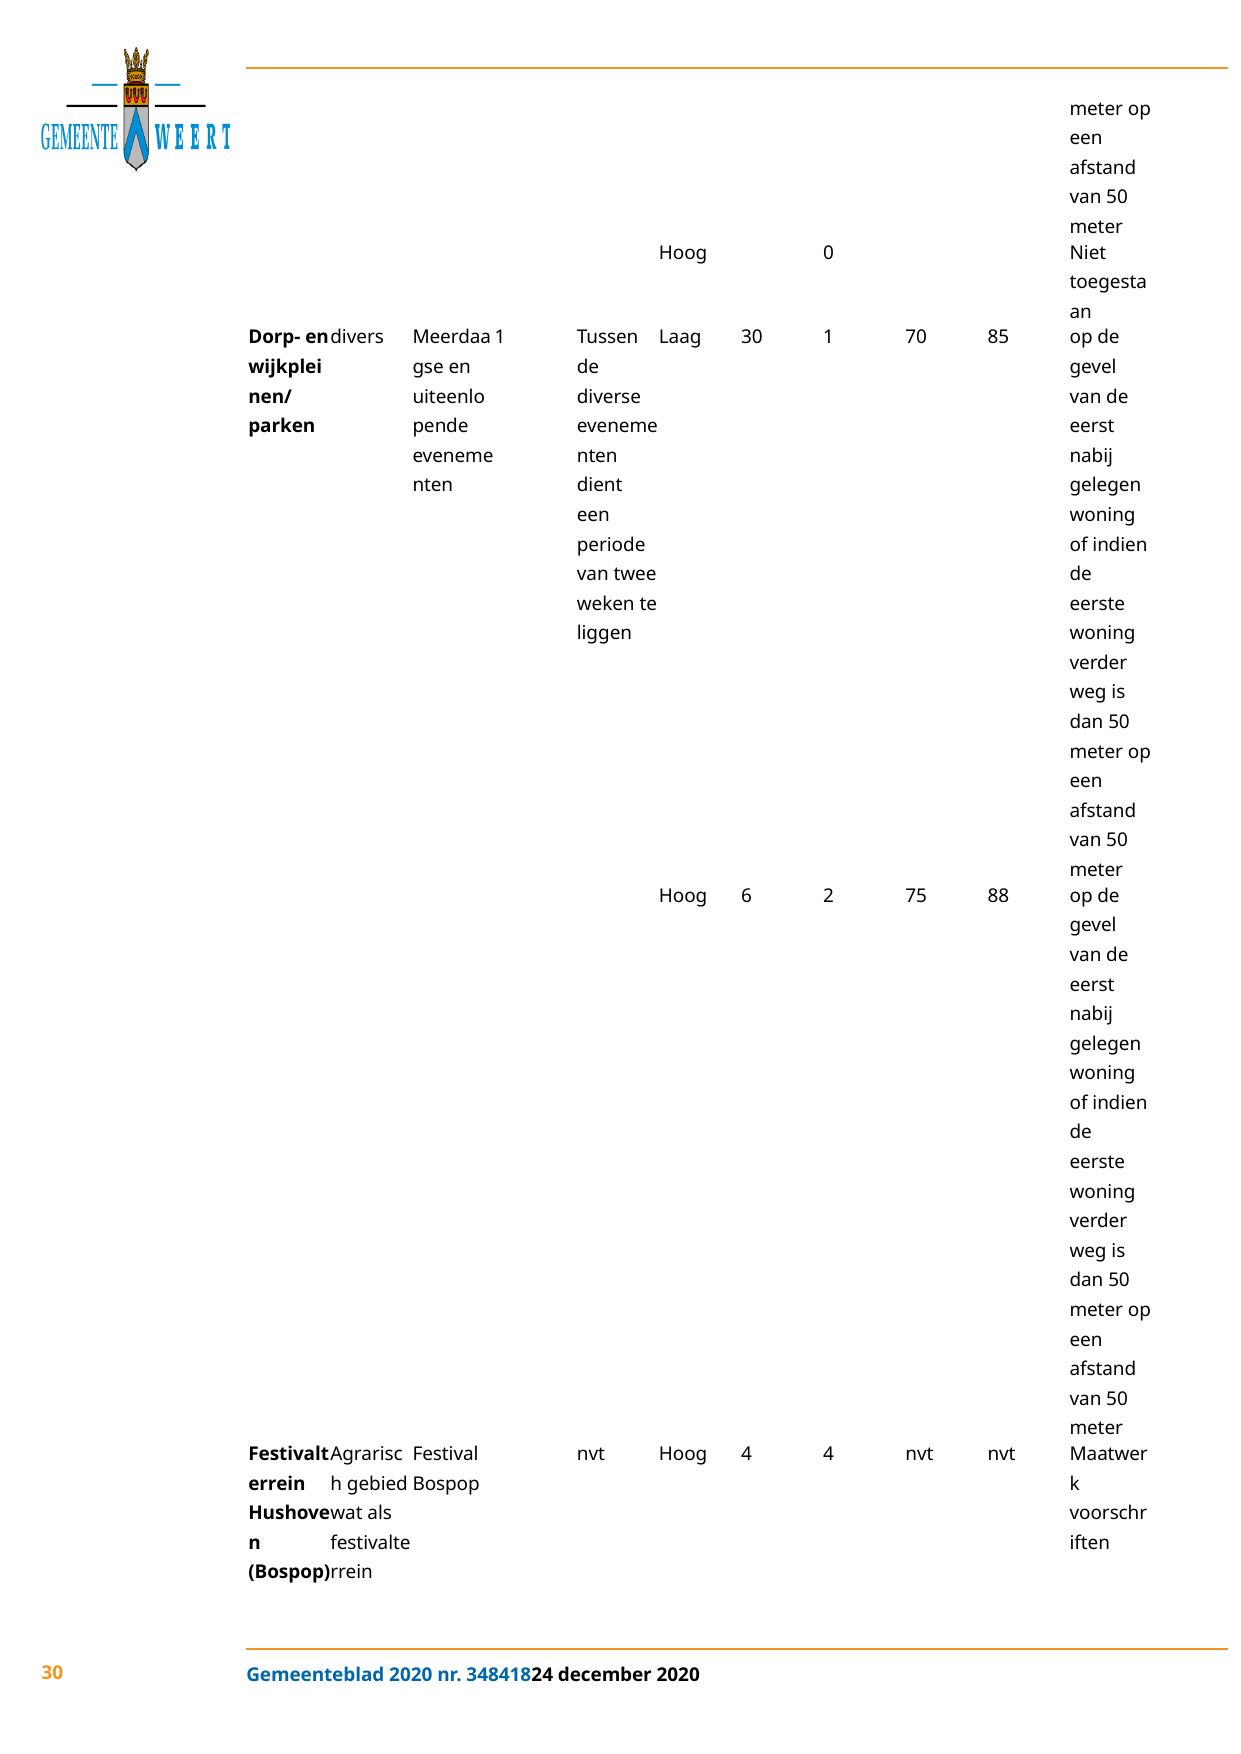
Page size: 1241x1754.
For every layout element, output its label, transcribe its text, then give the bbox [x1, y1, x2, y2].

table_cell 70 [905, 324, 987, 882]
table_cell [577, 239, 659, 324]
table_cell Meerdaagse en uiteenlopende evenementen [412, 324, 494, 882]
table_cell 88 [987, 882, 1069, 1440]
table_cell Dorp- en wijkpleinen/ parken [248, 324, 330, 882]
table_cell [412, 239, 494, 324]
table_cell Hoog [659, 239, 741, 324]
table_cell 6 [741, 882, 823, 1440]
table_cell 0 [823, 239, 905, 324]
table_cell nvt [905, 1440, 987, 1584]
table_cell 1 [494, 324, 577, 882]
table_cell Niet toegestaan [1069, 239, 1152, 324]
table_cell [494, 239, 577, 324]
table_cell 30 [741, 324, 823, 882]
table_cell divers [330, 324, 412, 882]
table_cell [494, 1440, 577, 1584]
table_cell [905, 239, 987, 324]
table_cell nvt [577, 1440, 659, 1584]
table_cell Hoog [659, 1440, 741, 1584]
table_cell Hoog [659, 882, 741, 1440]
table_cell 1 [823, 324, 905, 882]
table_cell 4 [823, 1440, 905, 1584]
table_cell nvt [987, 1440, 1069, 1584]
table_cell op de gevel van de eerst nabij gelegen woning of indien de eerste woning verder weg is dan 50 meter op een afstand van 50 meter [1069, 882, 1152, 1440]
table_cell [330, 95, 412, 239]
table_cell [577, 95, 659, 239]
table_cell [823, 95, 905, 239]
table_cell meter op een afstand van 50 meter [1069, 95, 1152, 239]
table_cell op de gevel van de eerst nabij gelegen woning of indien de eerste woning verder weg is dan 50 meter op een afstand van 50 meter [1069, 324, 1152, 882]
table_cell [577, 882, 659, 1440]
table_cell [248, 95, 330, 239]
table_cell 85 [987, 324, 1069, 882]
table_cell [741, 239, 823, 324]
table_cell [330, 239, 412, 324]
table_cell Tussen de diverse evenementen dient een periode van twee weken te liggen [577, 324, 659, 882]
table_cell [987, 95, 1069, 239]
table_cell [412, 95, 494, 239]
table_cell Festival Bospop [412, 1440, 494, 1584]
table_cell Maatwerk voorschriften [1069, 1440, 1152, 1584]
table_cell 75 [905, 882, 987, 1440]
table_cell 4 [741, 1440, 823, 1584]
table_cell [494, 882, 577, 1440]
table_cell [659, 95, 741, 239]
table_cell [248, 882, 330, 1440]
table_cell Agrarisch gebied wat als festivalterrein [330, 1440, 412, 1584]
table_cell [412, 882, 494, 1440]
table_cell [741, 95, 823, 239]
table_cell [905, 95, 987, 239]
table_cell [248, 239, 330, 324]
table_cell [494, 95, 577, 239]
picture [41, 47, 231, 172]
table_cell Festivalterrein Hushoven (Bospop) [248, 1440, 330, 1584]
table_cell 2 [823, 882, 905, 1440]
table_cell Laag [659, 324, 741, 882]
table_cell [987, 239, 1069, 324]
table_cell [330, 882, 412, 1440]
